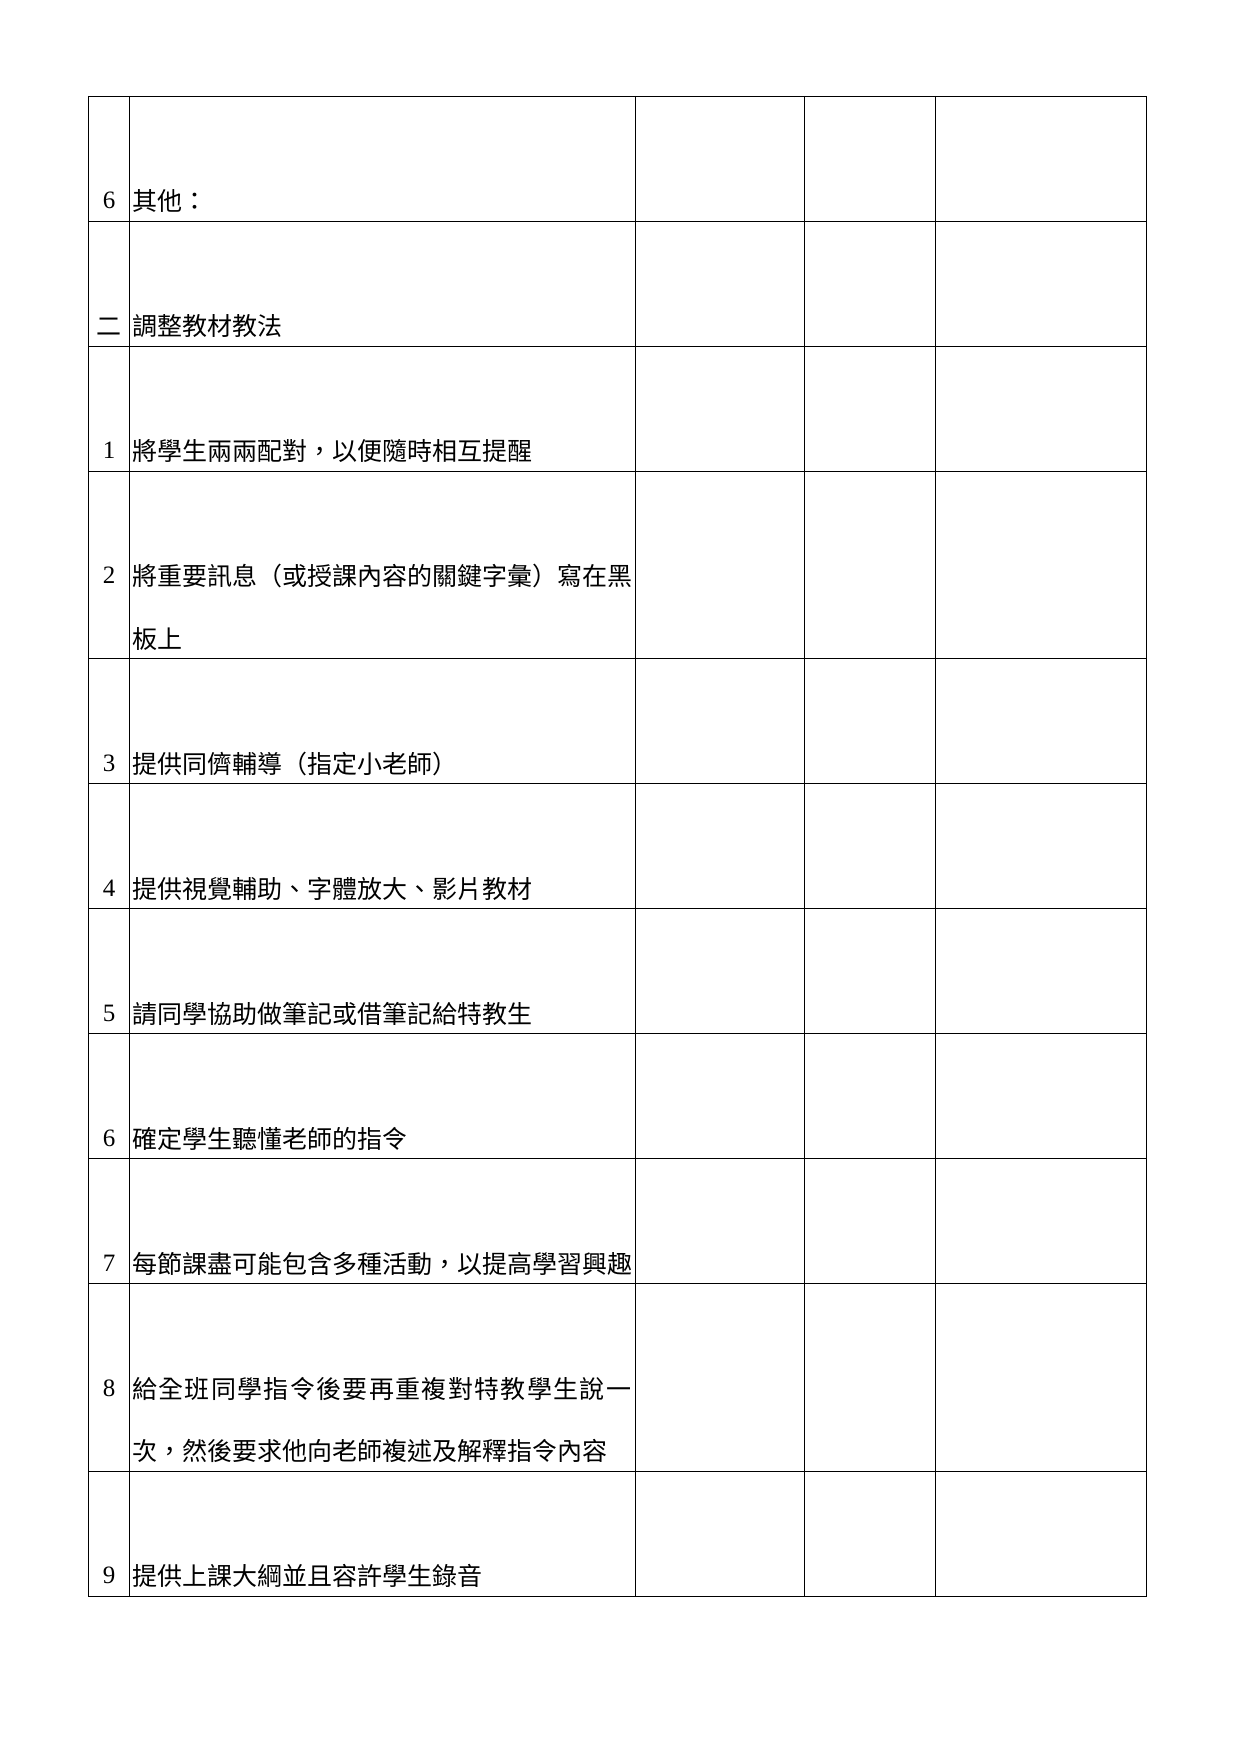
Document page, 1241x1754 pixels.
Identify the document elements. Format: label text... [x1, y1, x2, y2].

table_cell [636, 97, 804, 221]
table_cell [636, 1472, 804, 1596]
table_cell 9 [89, 1472, 129, 1596]
table_cell [805, 659, 935, 783]
table_cell [805, 472, 935, 658]
table_cell 7 [89, 1159, 129, 1283]
table_cell [805, 784, 935, 908]
table_cell [805, 1284, 935, 1471]
table_cell 二 [89, 222, 129, 346]
table_cell 3 [89, 659, 129, 783]
table_cell 1 [89, 347, 129, 471]
table_cell [636, 1034, 804, 1158]
table_cell 請同學協助做筆記或借筆記給特教生 [130, 909, 635, 1033]
table_cell 提供同儕輔導（指定小老師） [130, 659, 635, 783]
table_cell [936, 472, 1146, 658]
table_cell [636, 659, 804, 783]
table_cell [936, 1159, 1146, 1283]
table_cell 4 [89, 784, 129, 908]
table_cell 提供視覺輔助、字體放大、影片教材 [130, 784, 635, 908]
table_cell [805, 347, 935, 471]
table_cell 其他： [130, 97, 635, 221]
table_cell 每節課盡可能包含多種活動，以提高學習興趣 [130, 1159, 635, 1283]
table_cell [636, 347, 804, 471]
table_cell [936, 222, 1146, 346]
table_cell [636, 784, 804, 908]
table_cell [636, 1284, 804, 1471]
table_cell 2 [89, 472, 129, 658]
table_cell 調整教材教法 [130, 222, 635, 346]
table_cell 6 [89, 1034, 129, 1158]
table_cell [936, 659, 1146, 783]
table_cell [805, 1034, 935, 1158]
table_cell [805, 909, 935, 1033]
table_cell 將重要訊息（或授課內容的關鍵字彙）寫在黑板上 [130, 472, 635, 658]
table_cell [636, 1159, 804, 1283]
table_cell 將學生兩兩配對，以便隨時相互提醒 [130, 347, 635, 471]
table_cell [936, 1034, 1146, 1158]
table_cell 給全班同學指令後要再重複對特教學生說一次，然後要求他向老師複述及解釋指令內容 [130, 1284, 635, 1471]
table_cell 6 [89, 97, 129, 221]
table_cell [936, 97, 1146, 221]
table_cell [805, 222, 935, 346]
table_cell [805, 1159, 935, 1283]
table_cell [636, 909, 804, 1033]
table_cell [805, 97, 935, 221]
table_cell [936, 1472, 1146, 1596]
table_cell 8 [89, 1284, 129, 1471]
table_cell [636, 222, 804, 346]
table_cell [636, 472, 804, 658]
table_cell 提供上課大綱並且容許學生錄音 [130, 1472, 635, 1596]
table_cell 確定學生聽懂老師的指令 [130, 1034, 635, 1158]
table_cell [936, 784, 1146, 908]
table_cell [936, 1284, 1146, 1471]
table_cell 5 [89, 909, 129, 1033]
table_cell [936, 909, 1146, 1033]
table_cell [936, 347, 1146, 471]
table_cell [805, 1472, 935, 1596]
